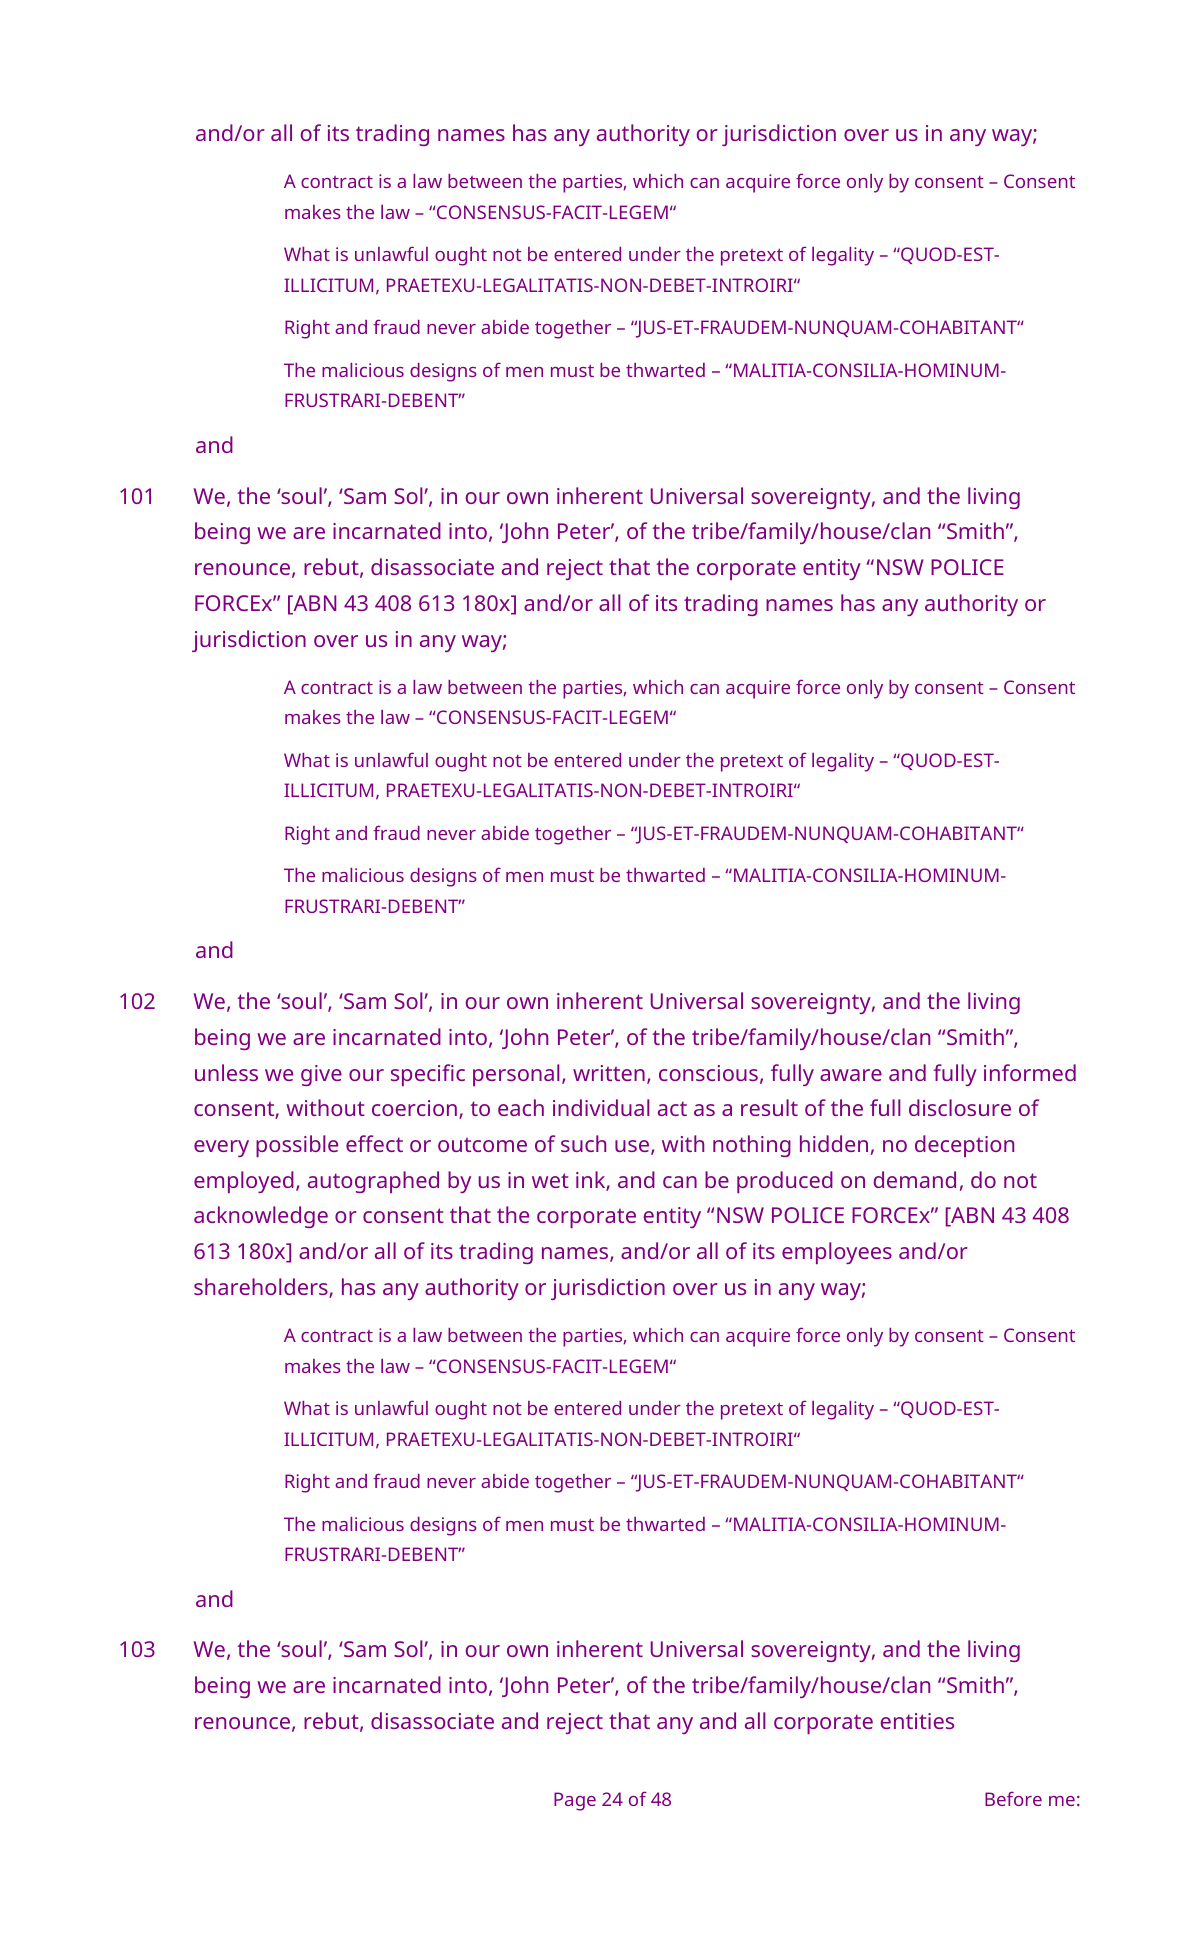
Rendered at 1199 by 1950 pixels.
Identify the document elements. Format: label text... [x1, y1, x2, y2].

text The malicious designs of men must be thwarted – “MALITIA-CONSILIA-HOMINUM-FRUSTRARI-DEBENT” [283, 357, 1081, 413]
text The malicious designs of men must be thwarted – “MALITIA-CONSILIA-HOMINUM-FRUSTRARI-DEBENT” [283, 1511, 1081, 1567]
list We, the ‘soul’, ‘Sam Sol’, in our own inherent Universal sovereignty, and the living being we are incarnated into, ‘John Peter’, of the tribe/family/house/clan “Smith”, renounce, rebut, disassociate and reject that any and all corporate entities [118, 1634, 1081, 1736]
text What is unlawful ought not be entered under the pretext of legality – “QUOD-EST-ILLICITUM, PRAETEXU-LEGALITATIS-NON-DEBET-INTROIRI“ [283, 747, 1081, 803]
list We, the ‘soul’, ‘Sam Sol’, in our own inherent Universal sovereignty, and the living being we are incarnated into, ‘John Peter’, of the tribe/family/house/clan “Smith”, renounce, rebut, disassociate and reject that the corporate entity “NSW POLICE FORCEx” [ABN 43 408 613 180x] and/or all of its trading names has any authority or jurisdiction over us in any way; [118, 481, 1081, 653]
text and [195, 1584, 1081, 1614]
text and/or all of its trading names has any authority or jurisdiction over us in any way; [195, 118, 1081, 148]
text Right and fraud never abide together – “JUS-ET-FRAUDEM-NUNQUAM-COHABITANT“ [283, 315, 1081, 340]
text Right and fraud never abide together – “JUS-ET-FRAUDEM-NUNQUAM-COHABITANT“ [283, 820, 1081, 846]
list We, the ‘soul’, ‘Sam Sol’, in our own inherent Universal sovereignty, and the living being we are incarnated into, ‘John Peter’, of the tribe/family/house/clan “Smith”, unless we give our specific personal, written, conscious, fully aware and fully informed consent, without coercion, to each individual act as a result of the full disclosure of every possible effect or outcome of such use, with nothing hidden, no deception employed, autographed by us in wet ink, and can be produced on demand, do not acknowledge or consent that the corporate entity “NSW POLICE FORCEx” [ABN 43 408 613 180x] and/or all of its trading names, and/or all of its employees and/or shareholders, has any authority or jurisdiction over us in any way; [118, 986, 1081, 1302]
text and [195, 936, 1081, 965]
text A contract is a law between the parties, which can acquire force only by consent – Consent makes the law – “CONSENSUS-FACIT-LEGEM“ [283, 1322, 1081, 1378]
text Right and fraud never abide together – “JUS-ET-FRAUDEM-NUNQUAM-COHABITANT“ [283, 1468, 1081, 1494]
text A contract is a law between the parties, which can acquire force only by consent – Consent makes the law – “CONSENSUS-FACIT-LEGEM“ [283, 169, 1081, 225]
text A contract is a law between the parties, which can acquire force only by consent – Consent makes the law – “CONSENSUS-FACIT-LEGEM“ [283, 674, 1081, 730]
text What is unlawful ought not be entered under the pretext of legality – “QUOD-EST-ILLICITUM, PRAETEXU-LEGALITATIS-NON-DEBET-INTROIRI“ [283, 1395, 1081, 1452]
text and [195, 430, 1081, 460]
text The malicious designs of men must be thwarted – “MALITIA-CONSILIA-HOMINUM-FRUSTRARI-DEBENT” [283, 862, 1081, 919]
text What is unlawful ought not be entered under the pretext of legality – “QUOD-EST-ILLICITUM, PRAETEXU-LEGALITATIS-NON-DEBET-INTROIRI“ [283, 242, 1081, 298]
